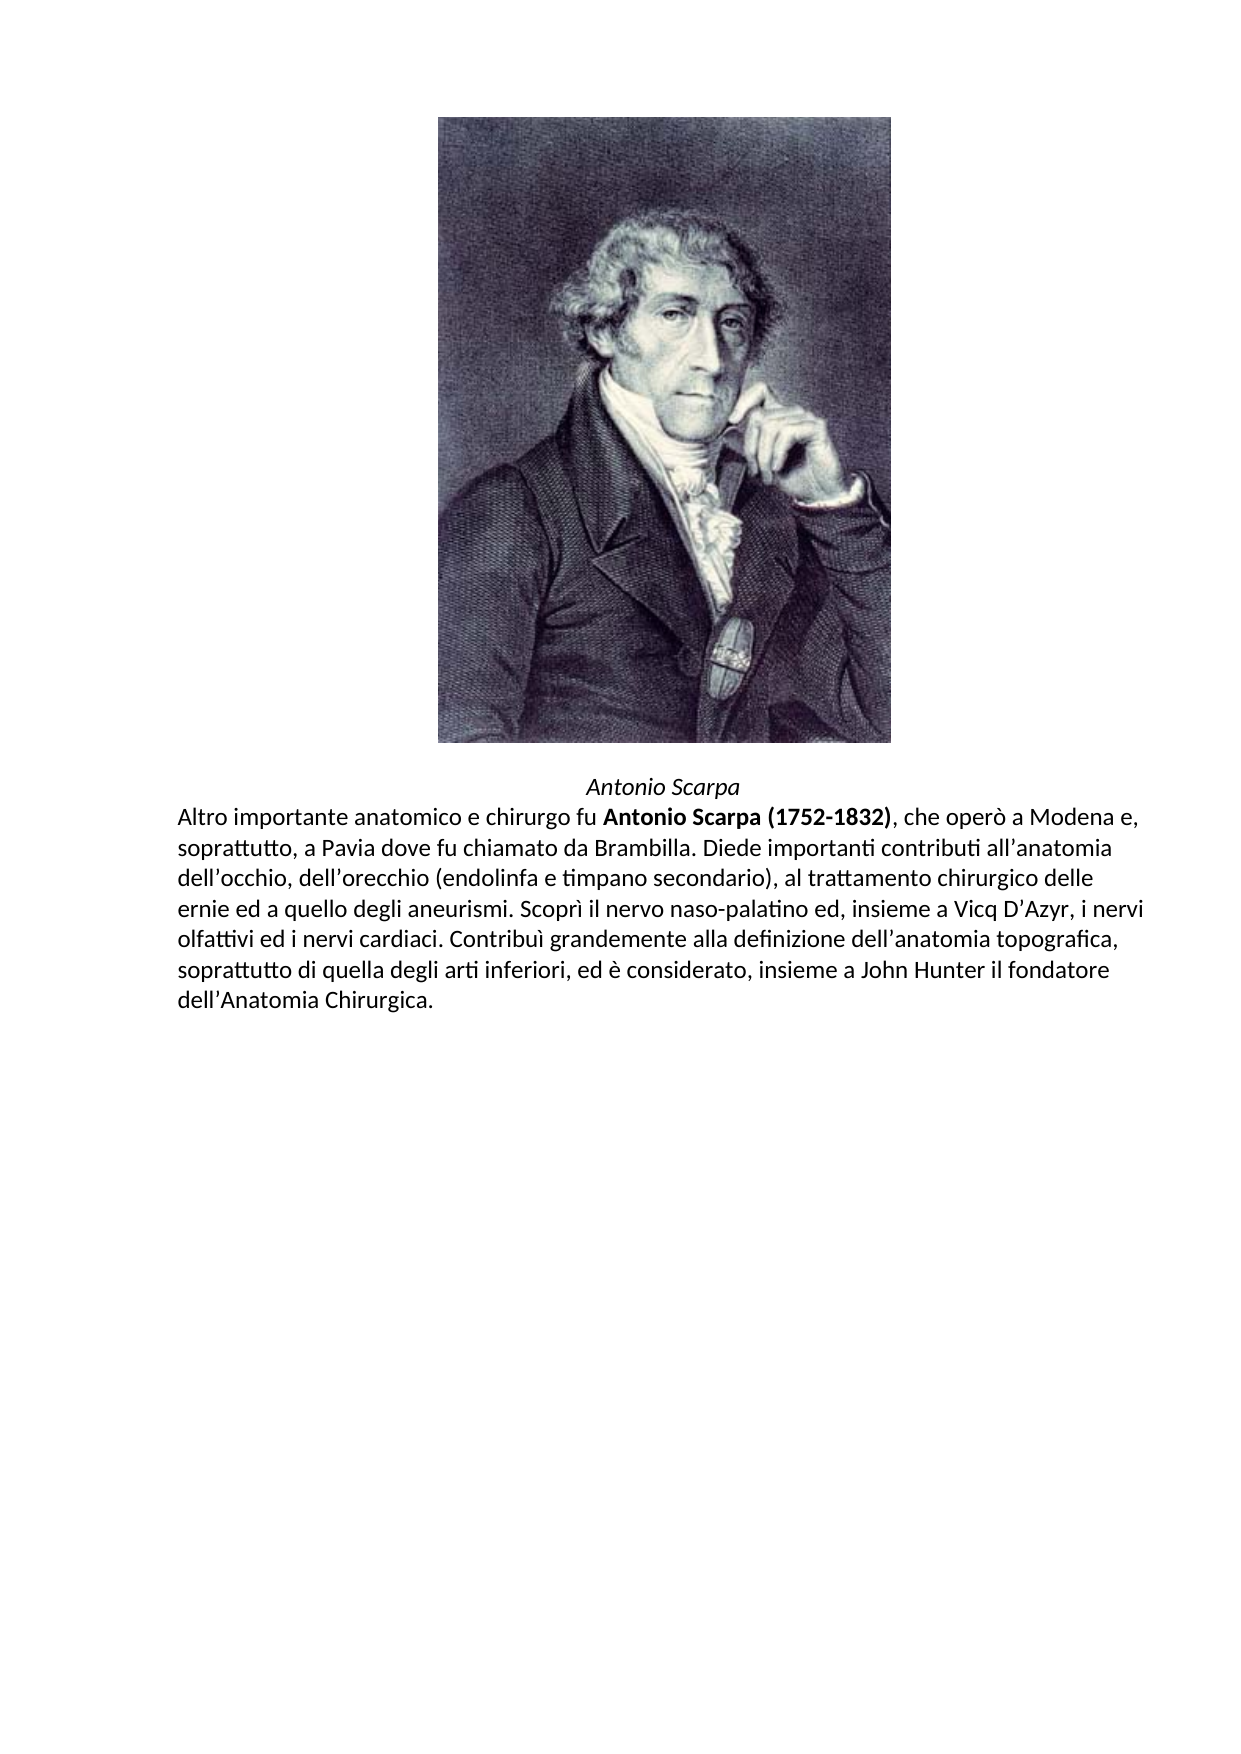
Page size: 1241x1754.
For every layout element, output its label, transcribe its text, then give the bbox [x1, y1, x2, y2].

text Altro importante anatomico e chirurgo fu Antonio Scarpa (1752-1832), che operò a Modena e, soprattutto, a Pavia dove fu chiamato da Brambilla. Diede importanti contributi all’anatomia dell’occhio, dell’orecchio (endolinfa e timpano secondario), al trattamento chirurgico delle ernie ed a quello degli aneurismi. Scoprì il nervo naso-palatino ed, insieme a Vicq D’Azyr, i nervi olfattivi ed i nervi cardiaci. Contribuì grandemente alla definizione dell’anatomia topografica, soprattutto di quella degli arti inferiori, ed è considerato, insieme a John Hunter il fondatore dell’Anatomia Chirurgica. [177, 802, 1152, 1015]
text Antonio Scarpa [177, 771, 1152, 802]
picture [438, 117, 891, 743]
